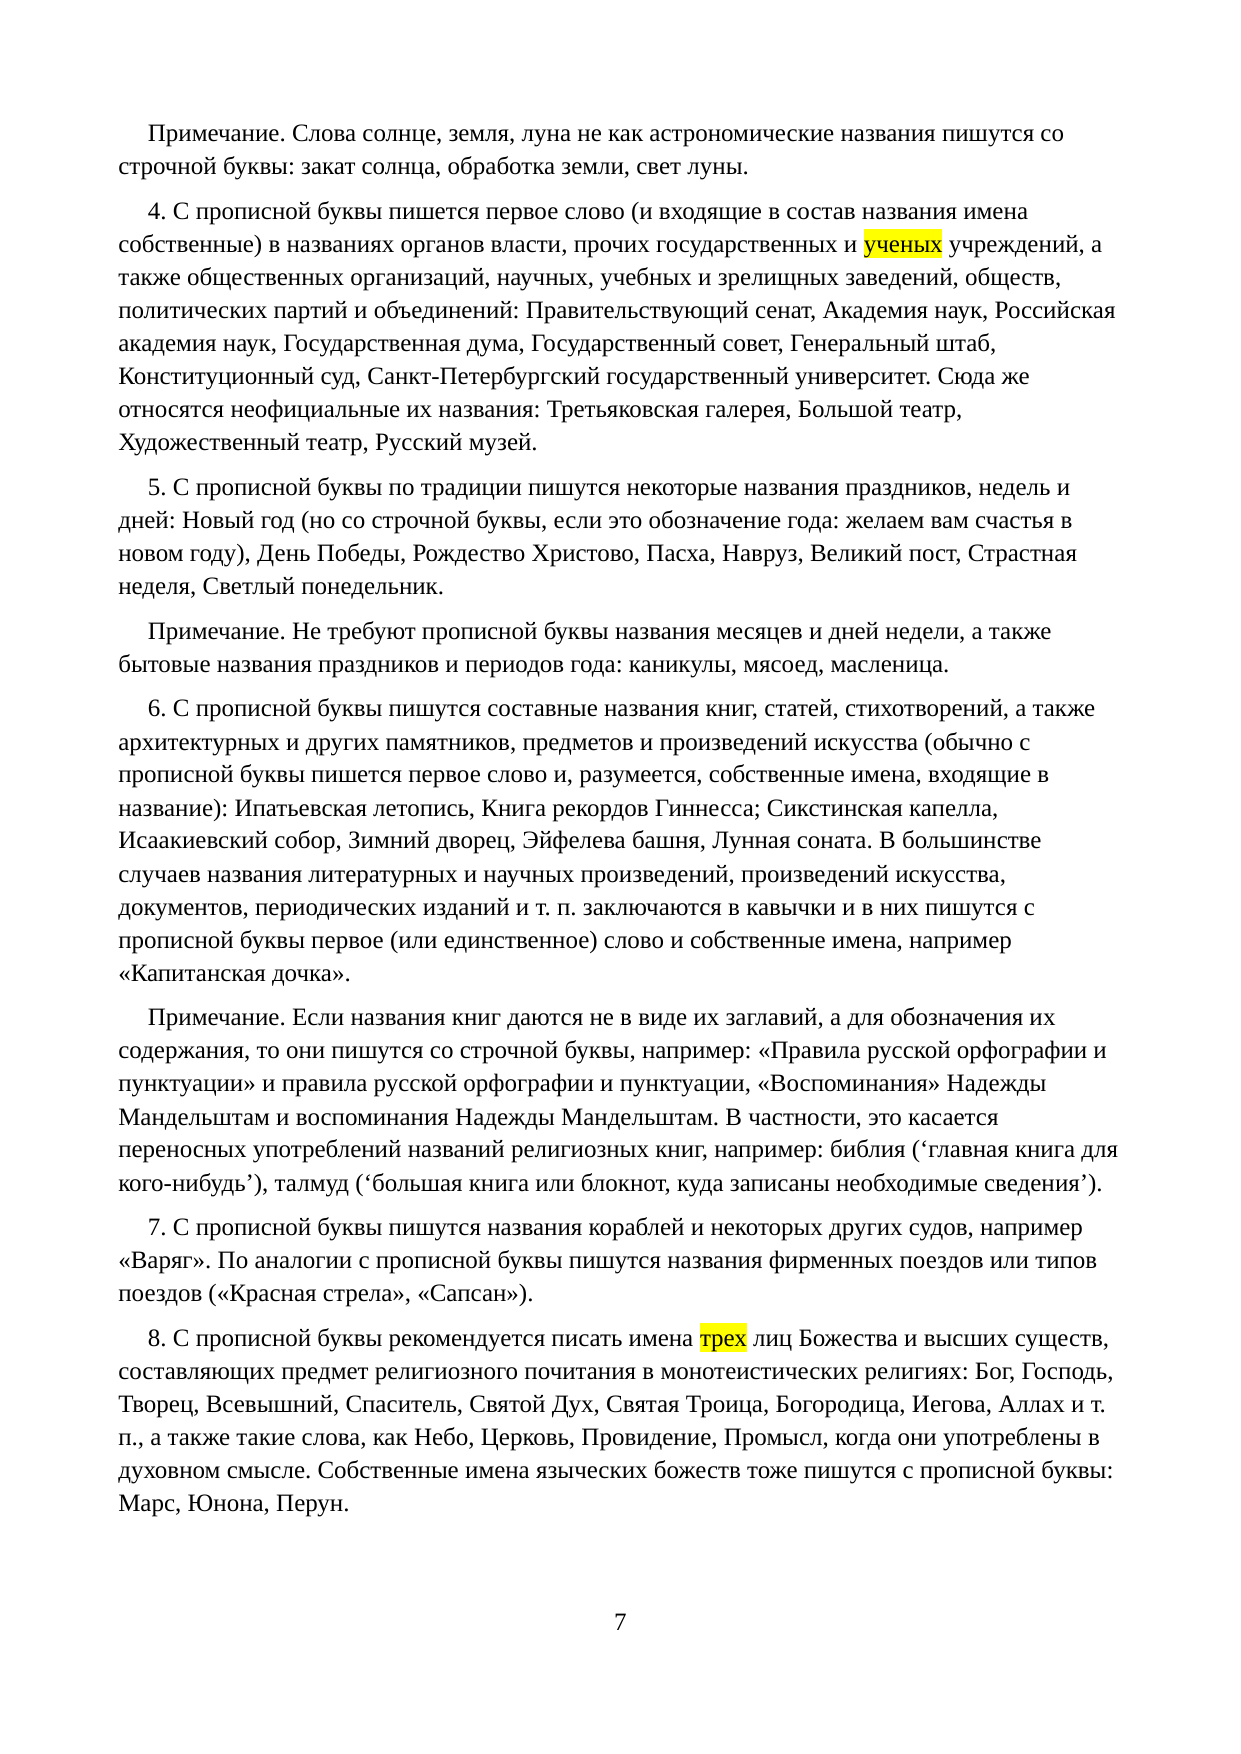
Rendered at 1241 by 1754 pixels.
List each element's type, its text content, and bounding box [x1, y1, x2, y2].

text 4. С прописной буквы пишется первое слово (и входящие в состав названия имена собственные) в названиях органов власти, прочих государственных и ученых учреждений, а также общественных организаций, научных, учебных и зрелищных заведений, обществ, политических партий и объединений: Правительствующий сенат, Академия наук, Российская академия наук, Государственная дума, Государственный совет, Генеральный штаб, Конституционный суд, Санкт-Петербургский государственный университет. Сюда же относятся неофициальные их названия: Третьяковская галерея, Большой театр, Художественный театр, Русский музей. [118, 196, 1122, 456]
text 6. С прописной буквы пишутся составные названия книг, статей, стихотворений, а также архитектурных и других памятников, предметов и произведений искусства (обычно с прописной буквы пишется первое слово и, разумеется, собственные имена, входящие в название): Ипатьевская летопись, Книга рекордов Гиннесса; Сикстинская капелла, Исаакиевский собор, Зимний дворец, Эйфелева башня, Лунная соната. В большинстве случаев названия литературных и научных произведений, произведений искусства, документов, периодических изданий и т. п. заключаются в кавычки и в них пишутся с прописной буквы первое (или единственное) слово и собственные имена, например «Капитанская дочка». [118, 693, 1122, 986]
text Примечание. Не требуют прописной буквы названия месяцев и дней недели, а также бытовые названия праздников и периодов года: каникулы, мясоед, масленица. [118, 616, 1122, 677]
text 7. С прописной буквы пишутся названия кораблей и некоторых других судов, например «Варяг». По аналогии с прописной буквы пишутся названия фирменных поездов или типов поездов («Красная стрела», «Сапсан»). [118, 1212, 1122, 1307]
text 5. С прописной буквы по традиции пишутся некоторые названия праздников, недель и дней: Новый год (но со строчной буквы, если это обозначение года: желаем вам счастья в новом году), День Победы, Рождество Христово, Пасха, Навруз, Великий пост, Страстная неделя, Светлый понедельник. [118, 472, 1122, 600]
text Примечание. Если названия книг даются не в виде их заглавий, а для обозначения их содержания, то они пишутся со строчной буквы, например: «Правила русской орфографии и пунктуации» и правила русской орфографии и пунктуации, «Воспоминания» Надежды Мандельштам и воспоминания Надежды Мандельштам. В частности, это касается переносных употреблений названий религиозных книг, например: библия (‘главная книга для кого-нибудь’), талмуд (‘большая книга или блокнот, куда записаны необходимые сведения’). [118, 1002, 1122, 1196]
text Примечание. Слова солнце, земля, луна не как астрономические названия пишутся со строчной буквы: закат солнца, обработка земли, свет луны. [118, 118, 1122, 180]
text 8. С прописной буквы рекомендуется писать имена трех лиц Божества и высших существ, составляющих предмет религиозного почитания в монотеистических религиях: Бог, Господь, Творец, Всевышний, Спаситель, Святой Дух, Святая Троица, Богородица, Иегова, Аллах и т. п., а также такие слова, как Небо, Церковь, Провидение, Промысл, когда они употреблены в духовном смысле. Собственные имена языческих божеств тоже пишутся с прописной буквы: Марс, Юнона, Перун. [118, 1323, 1122, 1517]
